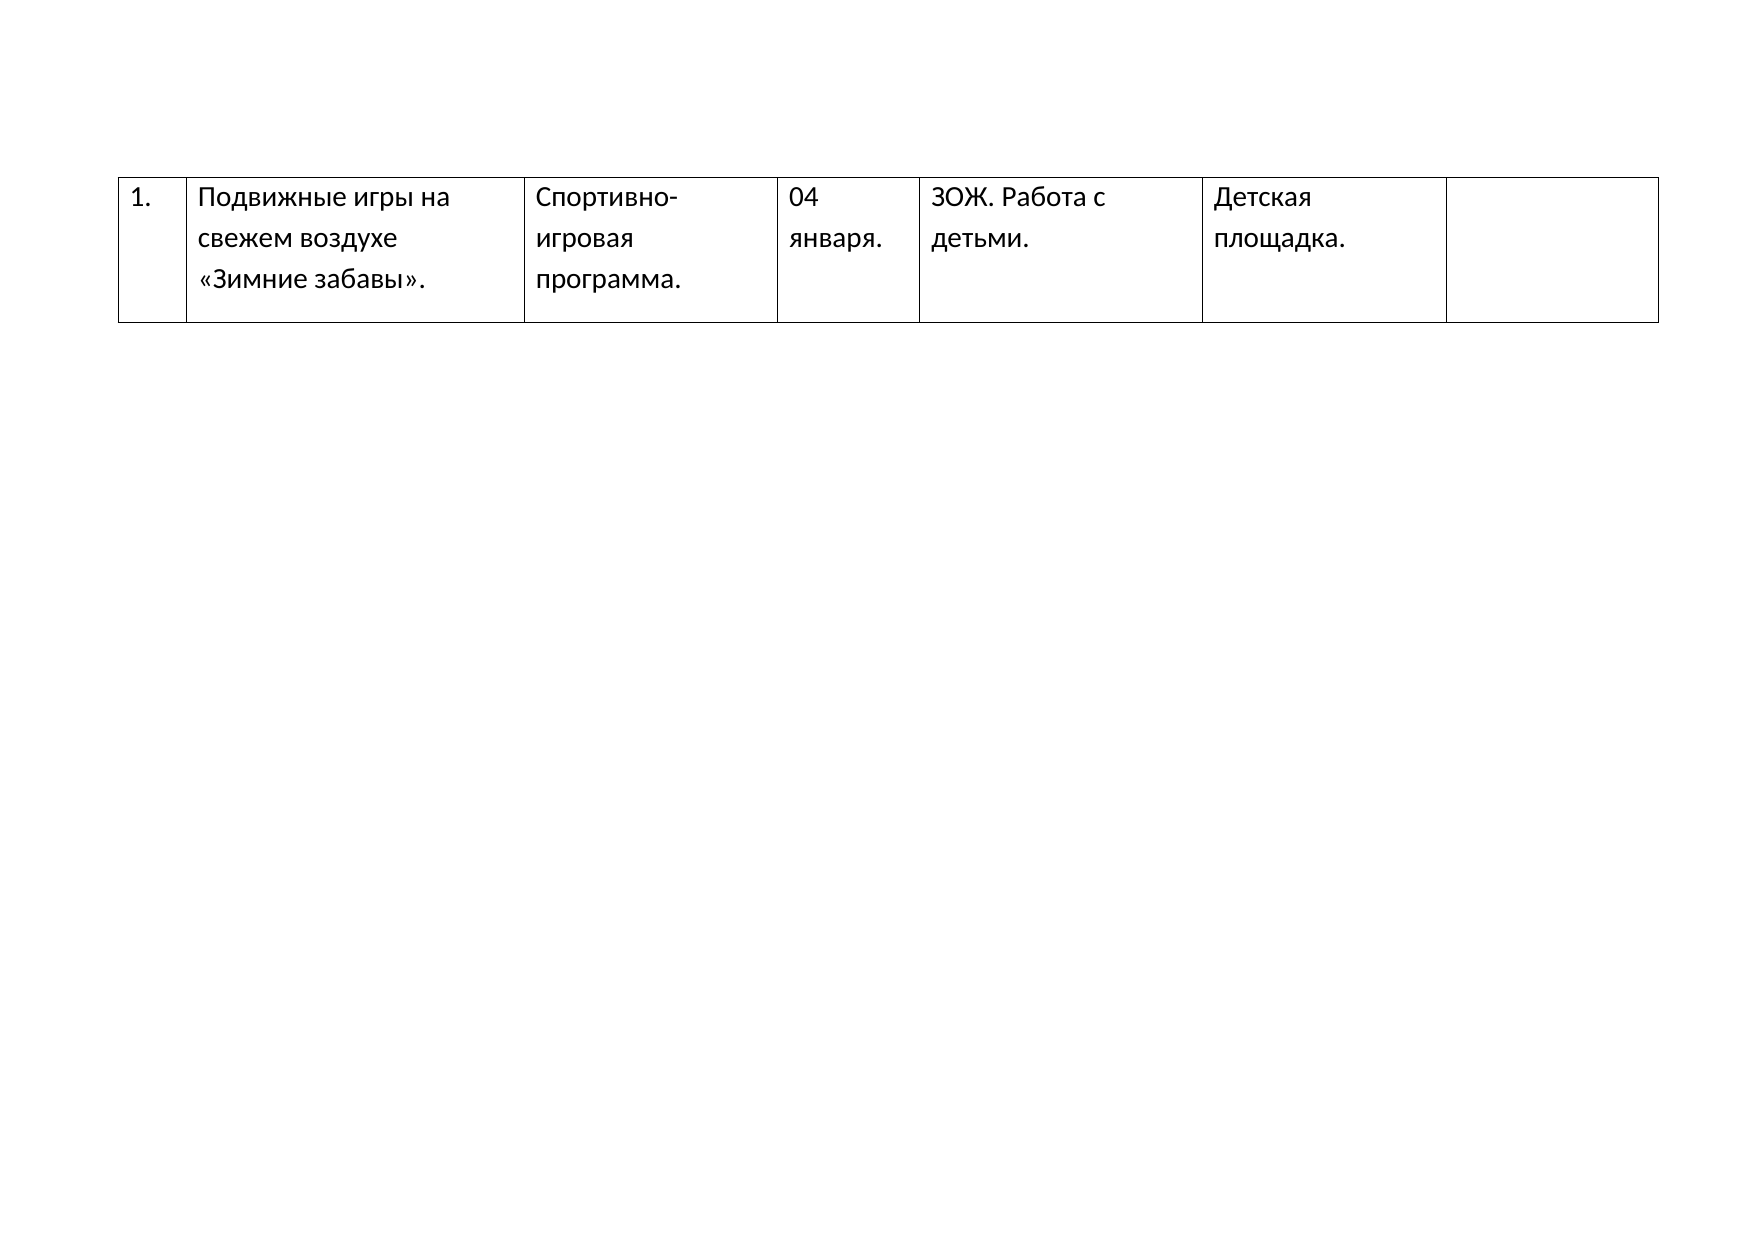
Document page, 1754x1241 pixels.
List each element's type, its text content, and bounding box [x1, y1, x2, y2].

table_header Подвижные игры на свежем воздухе «Зимние забавы». [187, 178, 524, 322]
table_header ЗОЖ. Работа с детьми. [920, 178, 1202, 322]
table_header 04 января. [778, 178, 919, 322]
table_header [1447, 178, 1658, 322]
table_header Детская площадка. [1203, 178, 1446, 322]
table_header 1. [119, 178, 186, 322]
table_header Спортивно-игровая программа. [525, 178, 777, 322]
